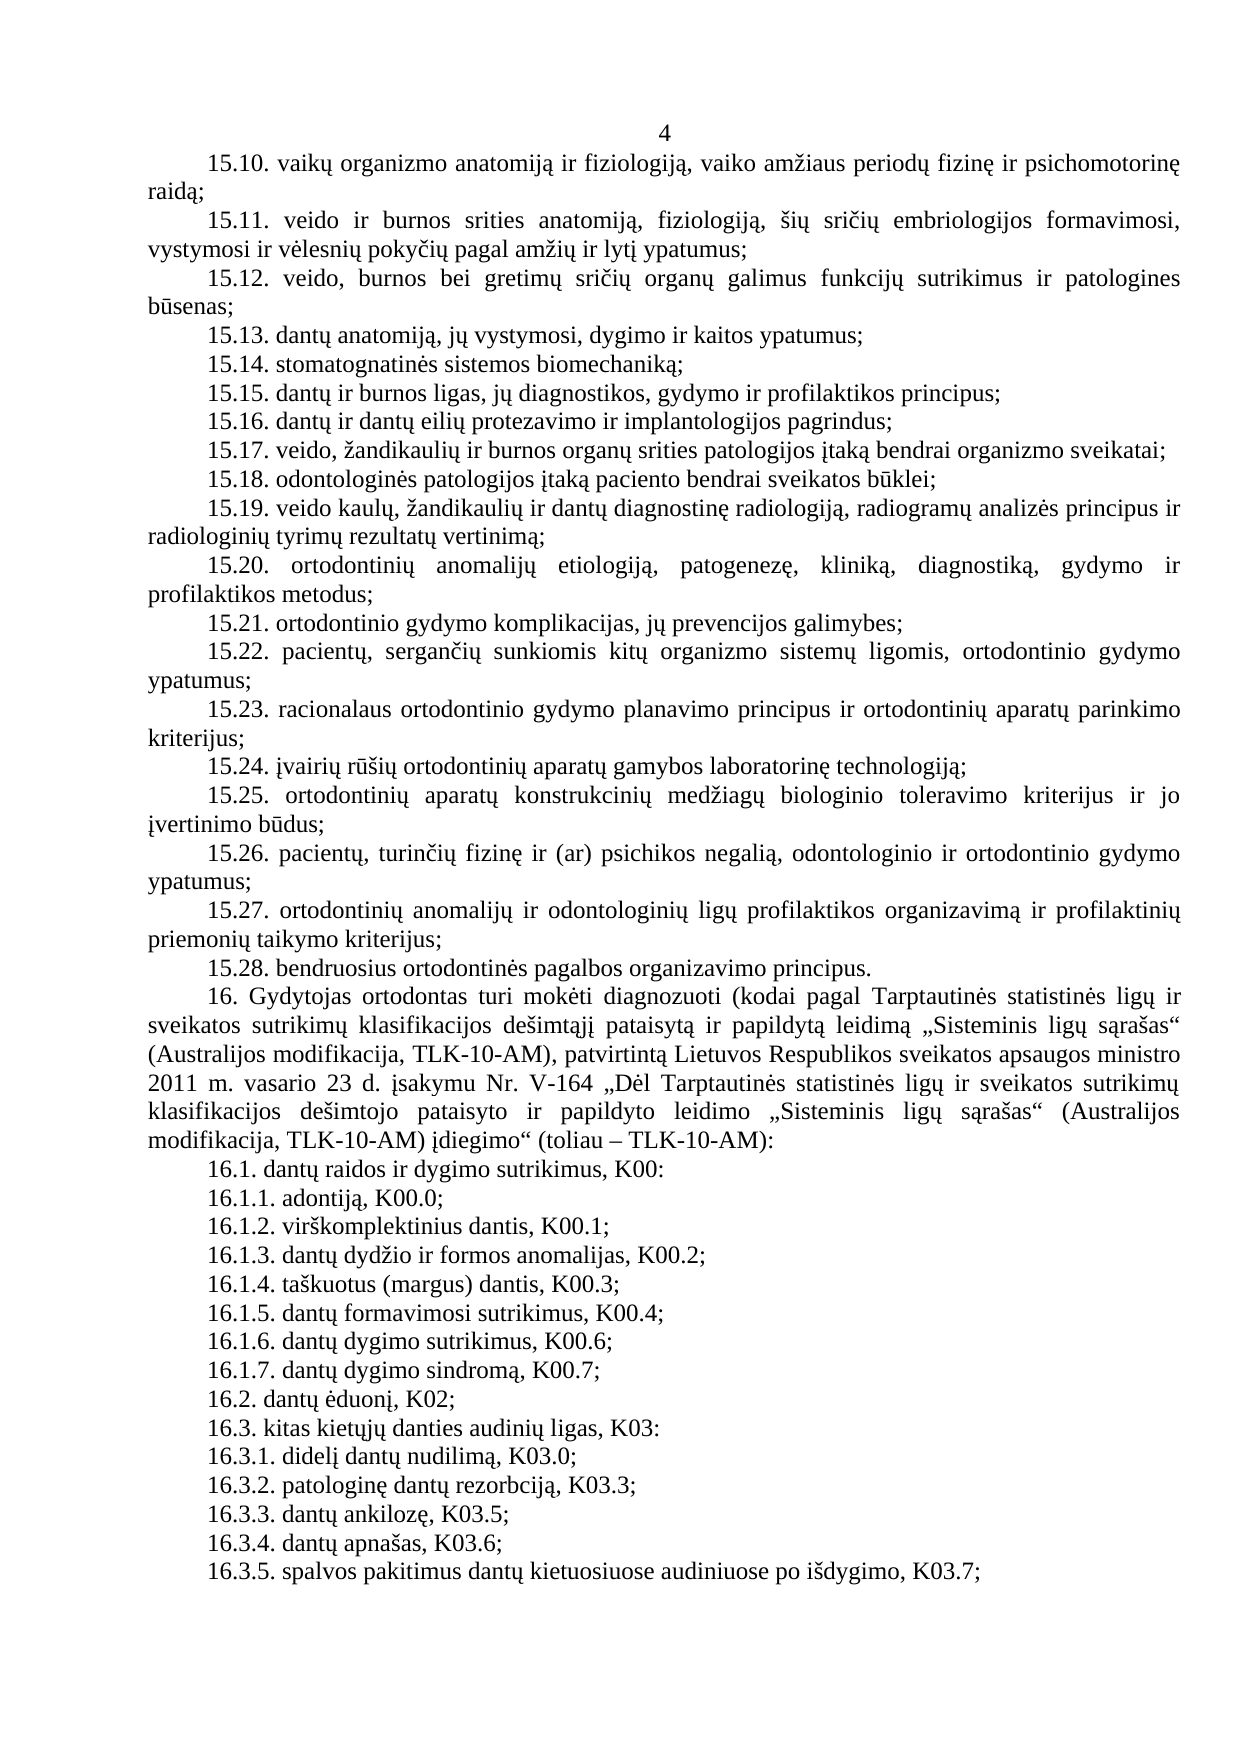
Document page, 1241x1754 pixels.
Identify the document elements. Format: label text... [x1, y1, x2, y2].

text 16.1. dantų raidos ir dygimo sutrikimus, K00: [148, 1154, 1181, 1183]
text 16.3.3. dantų ankilozę, K03.5; [148, 1499, 1181, 1528]
text 16.1.5. dantų formavimosi sutrikimus, K00.4; [148, 1298, 1181, 1326]
text 16.3.5. spalvos pakitimus dantų kietuosiuose audiniuose po išdygimo, K03.7; [148, 1556, 1181, 1585]
text 15.18. odontologinės patologijos įtaką paciento bendrai sveikatos būklei; [148, 464, 1181, 493]
text 15.26. pacientų, turinčių fizinę ir (ar) psichikos negalią, odontologinio ir ortodontinio gydymo ypatumus; [148, 838, 1181, 895]
text 15.17. veido, žandikaulių ir burnos organų srities patologijos įtaką bendrai organizmo sveikatai; [148, 435, 1181, 464]
text 16.1.2. virškomplektinius dantis, K00.1; [148, 1211, 1181, 1240]
text 16.3.1. didelį dantų nudilimą, K03.0; [148, 1441, 1181, 1470]
text 15.23. racionalaus ortodontinio gydymo planavimo principus ir ortodontinių aparatų parinkimo kriterijus; [148, 694, 1181, 751]
text 16.1.6. dantų dygimo sutrikimus, K00.6; [148, 1326, 1181, 1355]
text 16.3. kitas kietųjų danties audinių ligas, K03: [148, 1413, 1181, 1441]
text 15.14. stomatognatinės sistemos biomechaniką; [148, 349, 1181, 378]
text 15.13. dantų anatomiją, jų vystymosi, dygimo ir kaitos ypatumus; [148, 320, 1181, 349]
text 15.20. ortodontinių anomalijų etiologiją, patogenezę, kliniką, diagnostiką, gydymo ir profilaktikos metodus; [148, 550, 1181, 608]
text 15.10. vaikų organizmo anatomiją ir fiziologiją, vaiko amžiaus periodų fizinę ir psichomotorinę raidą; [148, 148, 1181, 205]
text 16.2. dantų ėduonį, K02; [148, 1384, 1181, 1413]
text 15.11. veido ir burnos srities anatomiją, fiziologiją, šių sričių embriologijos formavimosi, vystymosi ir vėlesnių pokyčių pagal amžių ir lytį ypatumus; [148, 205, 1181, 263]
text 16. Gydytojas ortodontas turi mokėti diagnozuoti (kodai pagal Tarptautinės statistinės ligų ir sveikatos sutrikimų klasifikacijos dešimtąjį pataisytą ir papildytą leidimą „Sisteminis ligų sąrašas“ (Australijos modifikacija, TLK-10-AM), patvirtintą Lietuvos Respublikos sveikatos apsaugos ministro 2011 m. vasario 23 d. įsakymu Nr. V-164 „Dėl Tarptautinės statistinės ligų ir sveikatos sutrikimų klasifikacijos dešimtojo pataisyto ir papildyto leidimo „Sisteminis ligų sąrašas“ (Australijos modifikacija, TLK-10-AM) įdiegimo“ (toliau – TLK-10-AM): [148, 981, 1181, 1154]
text 15.22. pacientų, sergančių sunkiomis kitų organizmo sistemų ligomis, ortodontinio gydymo ypatumus; [148, 636, 1181, 694]
text 16.1.1. adontiją, K00.0; [148, 1183, 1181, 1211]
text 15.19. veido kaulų, žandikaulių ir dantų diagnostinę radiologiją, radiogramų analizės principus ir radiologinių tyrimų rezultatų vertinimą; [148, 493, 1181, 550]
text 15.16. dantų ir dantų eilių protezavimo ir implantologijos pagrindus; [148, 406, 1181, 435]
text 16.1.3. dantų dydžio ir formos anomalijas, K00.2; [148, 1240, 1181, 1269]
text 16.1.7. dantų dygimo sindromą, K00.7; [148, 1355, 1181, 1384]
text 15.15. dantų ir burnos ligas, jų diagnostikos, gydymo ir profilaktikos principus; [148, 378, 1181, 406]
text 15.28. bendruosius ortodontinės pagalbos organizavimo principus. [148, 953, 1181, 981]
text 15.25. ortodontinių aparatų konstrukcinių medžiagų biologinio toleravimo kriterijus ir jo įvertinimo būdus; [148, 780, 1181, 838]
text 16.3.4. dantų apnašas, K03.6; [148, 1528, 1181, 1556]
text 15.12. veido, burnos bei gretimų sričių organų galimus funkcijų sutrikimus ir patologines būsenas; [148, 263, 1181, 320]
text 16.3.2. patologinę dantų rezorbciją, K03.3; [148, 1470, 1181, 1499]
text 16.1.4. taškuotus (margus) dantis, K00.3; [148, 1269, 1181, 1298]
text 15.21. ortodontinio gydymo komplikacijas, jų prevencijos galimybes; [148, 608, 1181, 636]
text 15.24. įvairių rūšių ortodontinių aparatų gamybos laboratorinę technologiją; [148, 751, 1181, 780]
text 15.27. ortodontinių anomalijų ir odontologinių ligų profilaktikos organizavimą ir profilaktinių priemonių taikymo kriterijus; [148, 895, 1181, 953]
